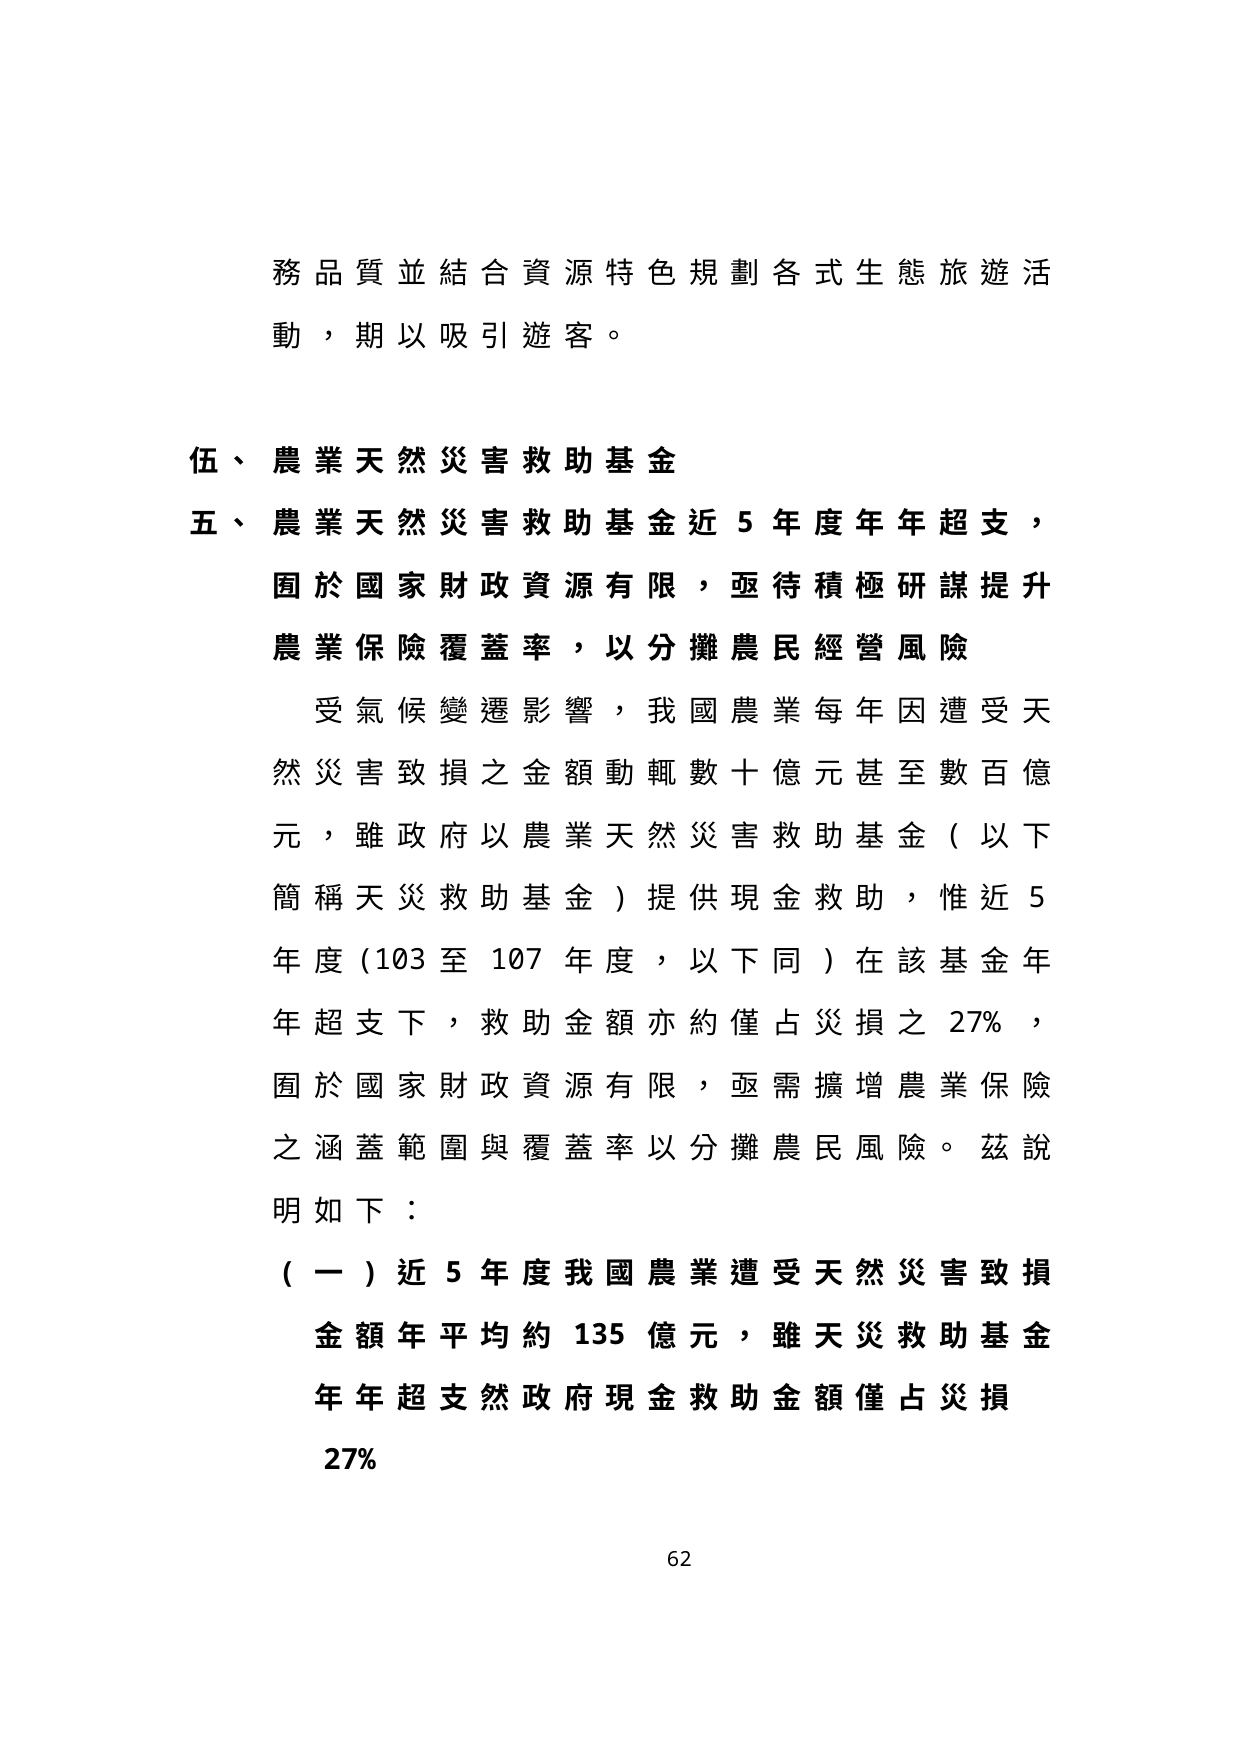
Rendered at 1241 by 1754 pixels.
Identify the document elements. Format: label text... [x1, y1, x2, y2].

text (一)近5年度我國農業遭受天然災害致損金額年平均約135億元，雖天災救助基金年年超支然政府現金救助金額僅占災損27% [242, 1229, 1058, 1479]
text 伍、農業天然災害救助基金 [183, 417, 1058, 479]
text 受氣候變遷影響，我國農業每年因遭受天然災害致損之金額動輒數十億元甚至數百億元，雖政府以農業天然災害救助基金(以下簡稱天災救助基金)提供現金救助，惟近5年度(103至107年度，以下同)在該基金年年超支下，救助金額亦約僅占災損之27%，囿於國家財政資源有限，亟需擴增農業保險之涵蓋範圍與覆蓋率以分攤農民風險。茲說明如下： [242, 667, 1058, 1229]
text 五、農業天然災害救助基金近5年度年年超支，囿於國家財政資源有限，亟待積極研謀提升農業保險覆蓋率，以分攤農民經營風險 [183, 479, 1058, 667]
text 務品質並結合資源特色規劃各式生態旅遊活動，期以吸引遊客。 [242, 229, 1058, 354]
